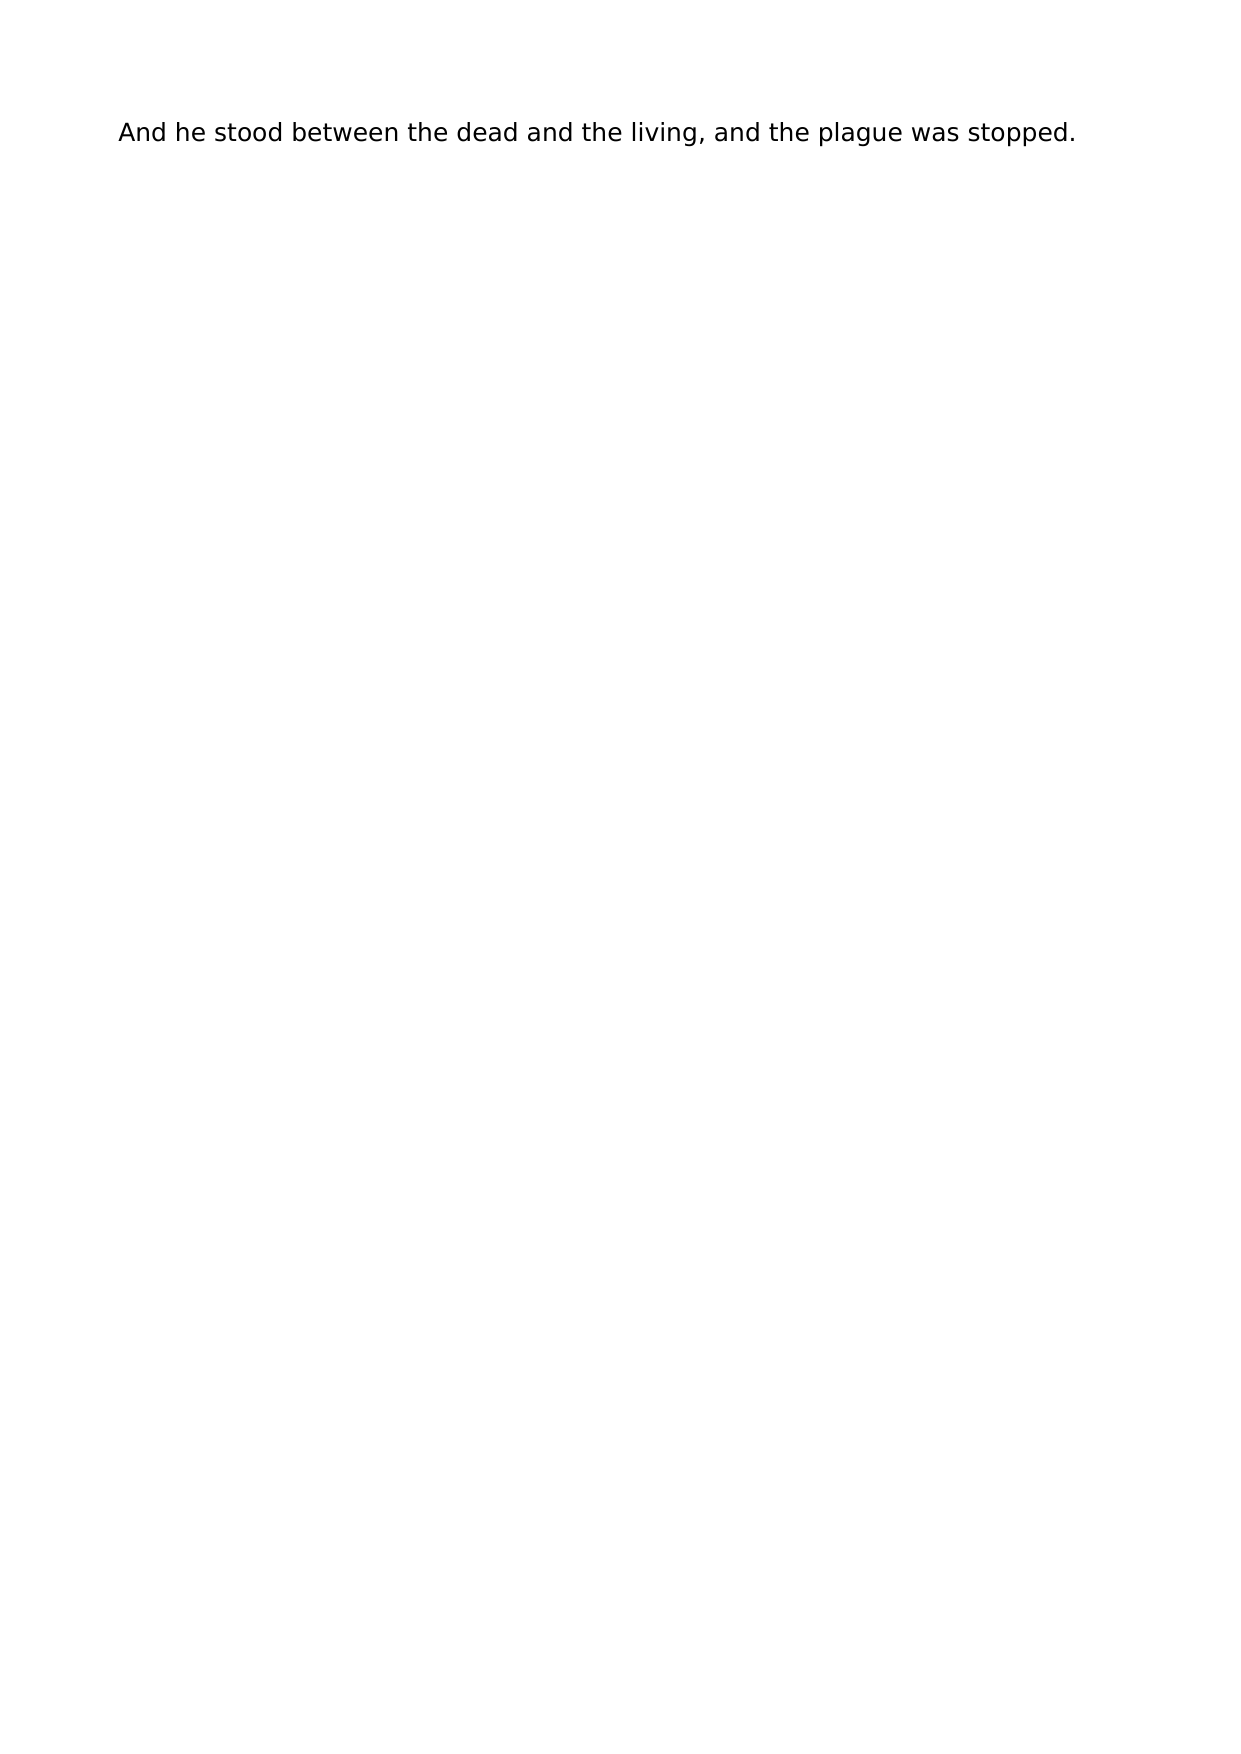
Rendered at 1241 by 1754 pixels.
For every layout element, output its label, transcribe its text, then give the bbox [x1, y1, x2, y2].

text And he stood between the dead and the living, and the plague was stopped. [118, 118, 1122, 147]
